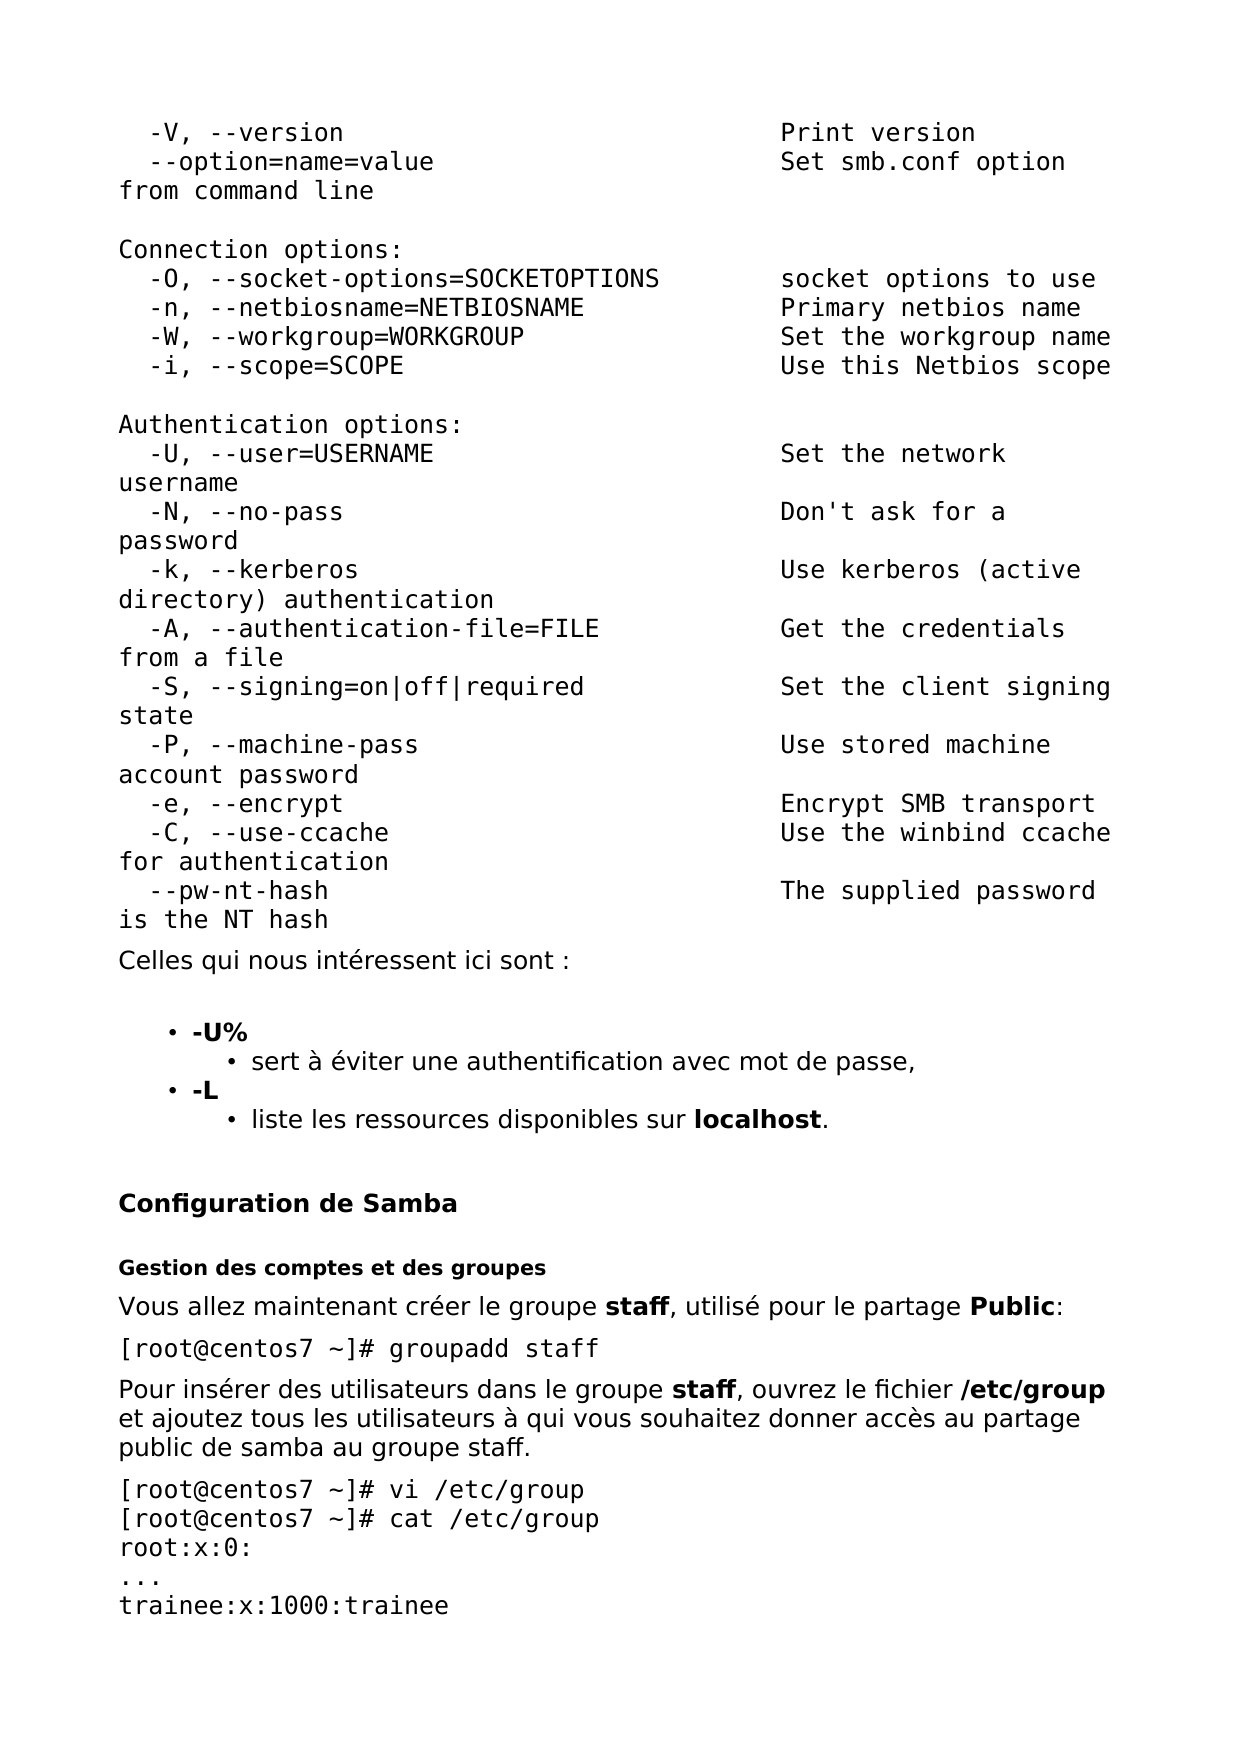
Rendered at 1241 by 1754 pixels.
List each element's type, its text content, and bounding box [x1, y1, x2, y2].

text Pour insérer des utilisateurs dans le groupe staff, ouvrez le fichier /etc/group et ajoutez tous les utilisateurs à qui vous souhaitez donner accès au partage public de samba au groupe staff. [118, 1375, 1122, 1462]
subtitle Gestion des comptes et des groupes [118, 1256, 1122, 1280]
text -V, --version Print version --option=name=value Set smb.conf option from command line Connection options: -O, --socket-options=SOCKETOPTIONS socket options to use -n, --netbiosname=NETBIOSNAME Primary netbios name -W, --workgroup=WORKGROUP Set the workgroup name -i, --scope=SCOPE Use this Netbios scope Authentication options: -U, --user=USERNAME Set the network username -N, --no-pass Don't ask for a password -k, --kerberos Use kerberos (active directory) authentication -A, --authentication-file=FILE Get the credentials from a file -S, --signing=on|off|required Set the client signing state -P, --machine-pass Use stored machine account password -e, --encrypt Encrypt SMB transport -C, --use-ccache Use the winbind ccache for authentication --pw-nt-hash The supplied password is the NT hash [118, 118, 1122, 935]
list liste les ressources disponibles sur localhost. [236, 1105, 1122, 1134]
text Vous allez maintenant créer le groupe staff, utilisé pour le partage Public: [118, 1292, 1122, 1321]
subtitle Configuration de Samba [118, 1189, 1122, 1218]
text Celles qui nous intéressent ici sont : [118, 947, 1122, 976]
text [root@centos7 ~]# groupadd staff [118, 1334, 1122, 1363]
list -L [177, 1076, 1122, 1105]
list -U% [177, 1018, 1122, 1047]
text [root@centos7 ~]# vi /etc/group [root@centos7 ~]# cat /etc/group root:x:0: ... trainee:x:1000:trainee [118, 1475, 1122, 1621]
list sert à éviter une authentification avec mot de passe, [236, 1047, 1122, 1076]
